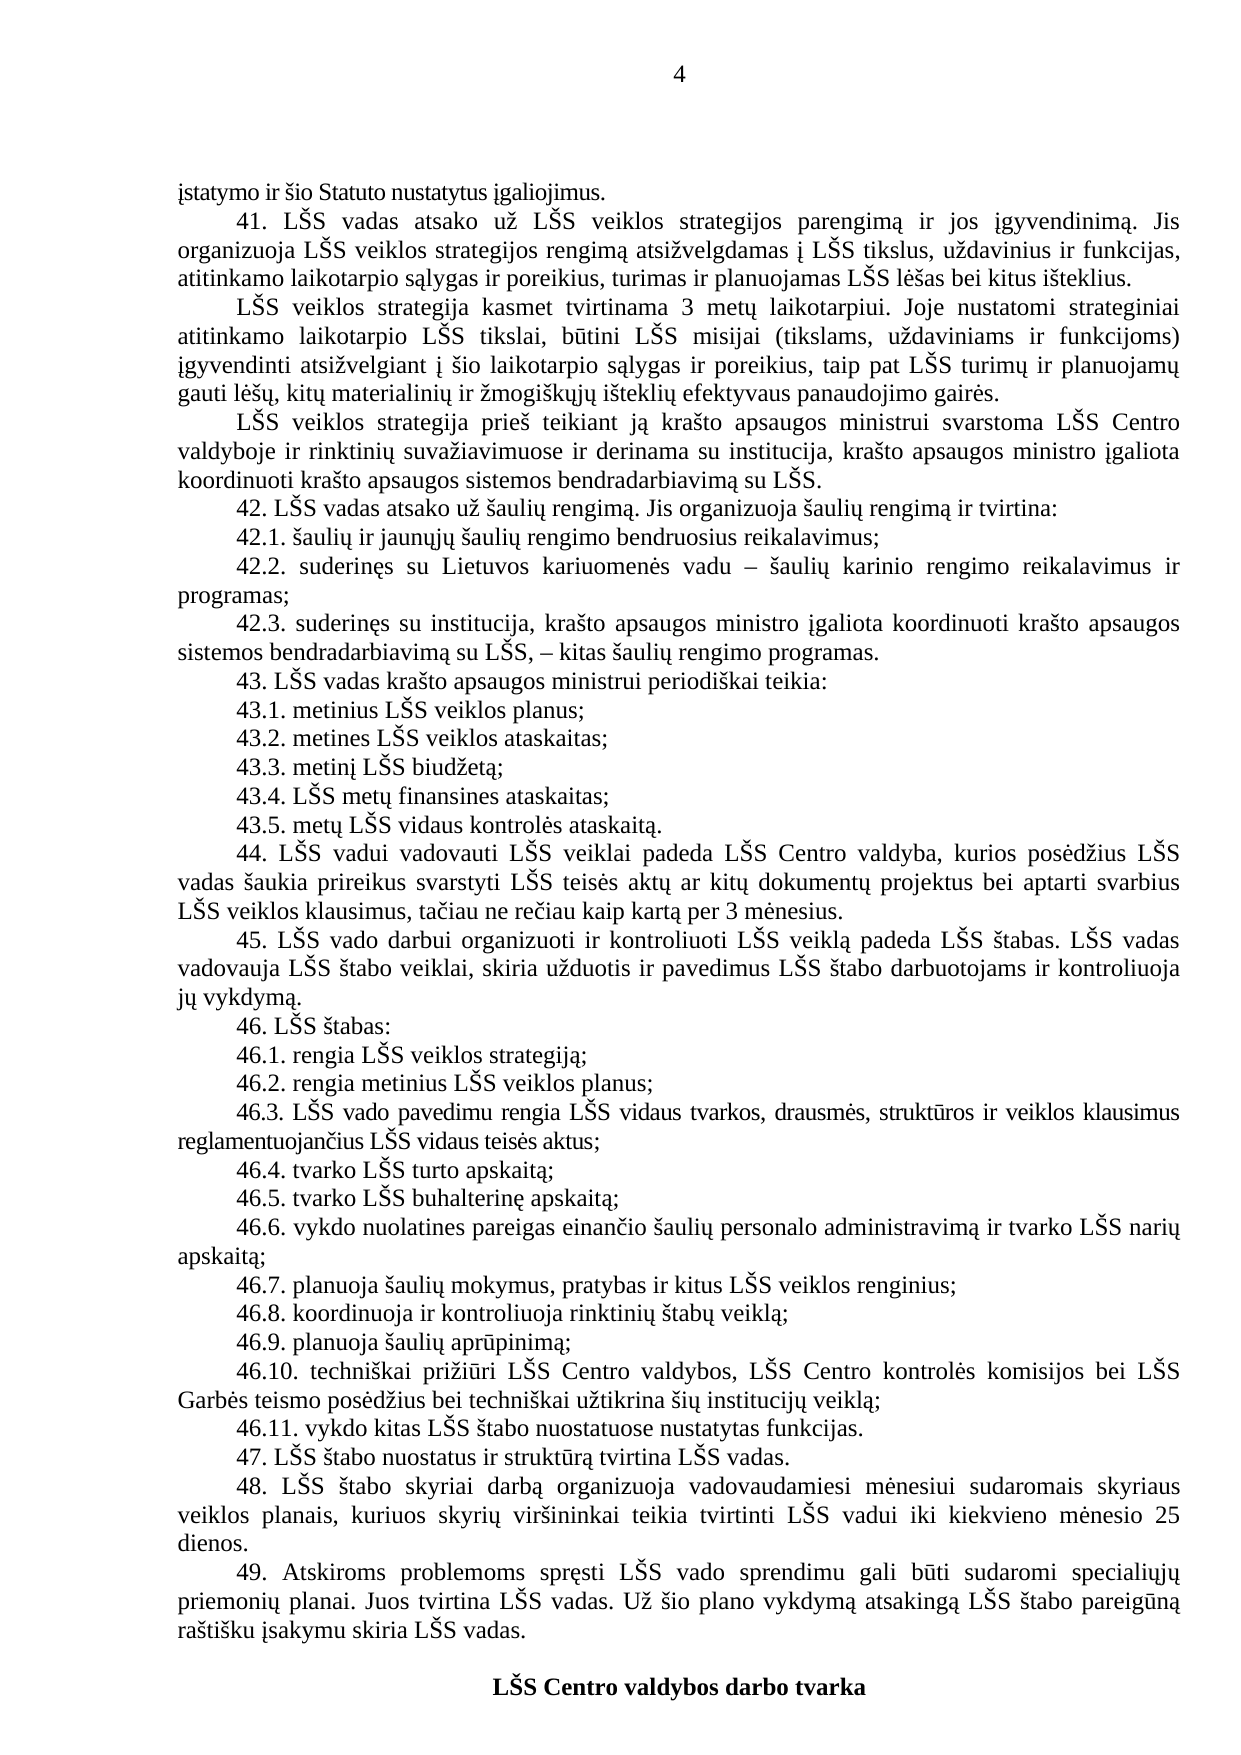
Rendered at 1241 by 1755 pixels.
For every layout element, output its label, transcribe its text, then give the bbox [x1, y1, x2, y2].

text LŠS veiklos strategija kasmet tvirtinama 3 metų laikotarpiui. Joje nustatomi strateginiai atitinkamo laikotarpio LŠS tikslai, būtini LŠS misijai (tikslams, uždaviniams ir funkcijoms) įgyvendinti atsižvelgiant į šio laikotarpio sąlygas ir poreikius, taip pat LŠS turimų ir planuojamų gauti lėšų, kitų materialinių ir žmogiškųjų išteklių efektyvaus panaudojimo gairės. [177, 292, 1181, 407]
text 43.4. LŠS metų finansines ataskaitas; [177, 781, 1181, 810]
text 43.1. metinius LŠS veiklos planus; [177, 695, 1181, 723]
text 42. LŠS vadas atsako už šaulių rengimą. Jis organizuoja šaulių rengimą ir tvirtina: [177, 493, 1181, 522]
text 41. LŠS vadas atsako už LŠS veiklos strategijos parengimą ir jos įgyvendinimą. Jis organizuoja LŠS veiklos strategijos rengimą atsižvelgdamas į LŠS tikslus, uždavinius ir funkcijas, atitinkamo laikotarpio sąlygas ir poreikius, turimas ir planuojamas LŠS lėšas bei kitus išteklius. [177, 206, 1181, 292]
text 46.10. techniškai prižiūri LŠS Centro valdybos, LŠS Centro kontrolės komisijos bei LŠS Garbės teismo posėdžius bei techniškai užtikrina šių institucijų veiklą; [177, 1356, 1181, 1413]
text 46.5. tvarko LŠS buhalterinę apskaitą; [177, 1183, 1181, 1212]
text LŠS Centro valdybos darbo tvarka [177, 1672, 1181, 1701]
text 47. LŠS štabo nuostatus ir struktūrą tvirtina LŠS vadas. [177, 1442, 1181, 1471]
text įstatymo ir šio Statuto nustatytus įgaliojimus. [177, 177, 1181, 206]
text 46. LŠS štabas: [177, 1011, 1181, 1040]
text 48. LŠS štabo skyriai darbą organizuoja vadovaudamiesi mėnesiui sudaromais skyriaus veiklos planais, kuriuos skyrių viršininkai teikia tvirtinti LŠS vadui iki kiekvieno mėnesio 25 dienos. [177, 1471, 1181, 1557]
text 46.1. rengia LŠS veiklos strategiją; [177, 1040, 1181, 1068]
text 42.3. suderinęs su institucija, krašto apsaugos ministro įgaliota koordinuoti krašto apsaugos sistemos bendradarbiavimą su LŠS, – kitas šaulių rengimo programas. [177, 608, 1181, 666]
text 46.7. planuoja šaulių mokymus, pratybas ir kitus LŠS veiklos renginius; [177, 1270, 1181, 1298]
text 43.3. metinį LŠS biudžetą; [177, 752, 1181, 781]
text 46.9. planuoja šaulių aprūpinimą; [177, 1327, 1181, 1356]
text 46.3. LŠS vado pavedimu rengia LŠS vidaus tvarkos, drausmės, struktūros ir veiklos klausimus reglamentuojančius LŠS vidaus teisės aktus; [177, 1097, 1181, 1155]
text 45. LŠS vado darbui organizuoti ir kontroliuoti LŠS veiklą padeda LŠS štabas. LŠS vadas vadovauja LŠS štabo veiklai, skiria užduotis ir pavedimus LŠS štabo darbuotojams ir kontroliuoja jų vykdymą. [177, 925, 1181, 1011]
text 44. LŠS vadui vadovauti LŠS veiklai padeda LŠS Centro valdyba, kurios posėdžius LŠS vadas šaukia prireikus svarstyti LŠS teisės aktų ar kitų dokumentų projektus bei aptarti svarbius LŠS veiklos klausimus, tačiau ne rečiau kaip kartą per 3 mėnesius. [177, 838, 1181, 925]
text 46.4. tvarko LŠS turto apskaitą; [177, 1155, 1181, 1183]
text LŠS veiklos strategija prieš teikiant ją krašto apsaugos ministrui svarstoma LŠS Centro valdyboje ir rinktinių suvažiavimuose ir derinama su institucija, krašto apsaugos ministro įgaliota koordinuoti krašto apsaugos sistemos bendradarbiavimą su LŠS. [177, 407, 1181, 493]
text 43.5. metų LŠS vidaus kontrolės ataskaitą. [177, 810, 1181, 838]
text 42.1. šaulių ir jaunųjų šaulių rengimo bendruosius reikalavimus; [177, 522, 1181, 551]
text 43.2. metines LŠS veiklos ataskaitas; [177, 723, 1181, 752]
text 46.8. koordinuoja ir kontroliuoja rinktinių štabų veiklą; [177, 1298, 1181, 1327]
text 46.11. vykdo kitas LŠS štabo nuostatuose nustatytas funkcijas. [177, 1413, 1181, 1442]
text 43. LŠS vadas krašto apsaugos ministrui periodiškai teikia: [177, 666, 1181, 695]
text 42.2. suderinęs su Lietuvos kariuomenės vadu – šaulių karinio rengimo reikalavimus ir programas; [177, 551, 1181, 608]
text 46.2. rengia metinius LŠS veiklos planus; [177, 1068, 1181, 1097]
text 49. Atskiroms problemoms spręsti LŠS vado sprendimu gali būti sudaromi specialiųjų priemonių planai. Juos tvirtina LŠS vadas. Už šio plano vykdymą atsakingą LŠS štabo pareigūną raštišku įsakymu skiria LŠS vadas. [177, 1557, 1181, 1643]
text 46.6. vykdo nuolatines pareigas einančio šaulių personalo administravimą ir tvarko LŠS narių apskaitą; [177, 1212, 1181, 1270]
